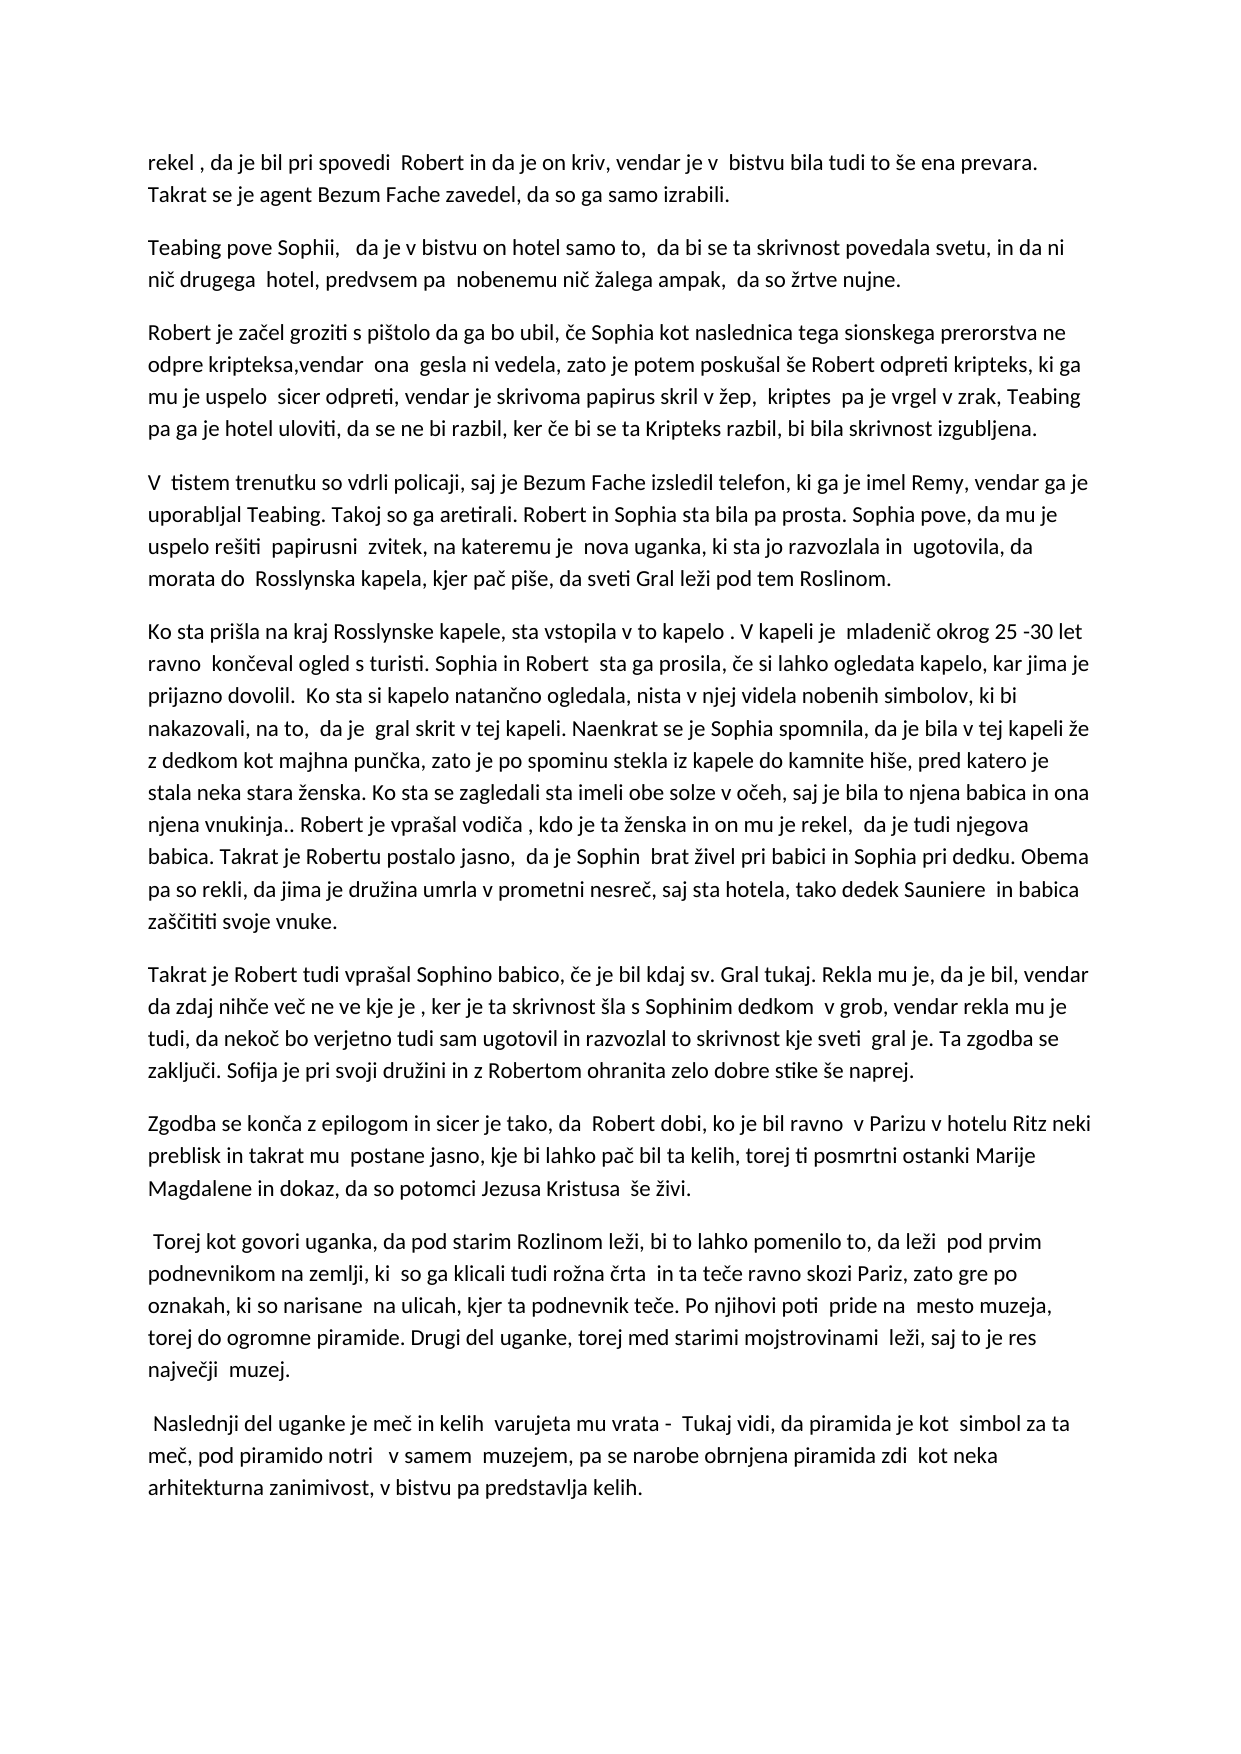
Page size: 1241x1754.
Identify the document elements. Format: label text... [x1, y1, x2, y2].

text Zgodba se konča z epilogom in sicer je tako, da Robert dobi, ko je bil ravno v Parizu v hotelu Ritz neki preblisk in takrat mu postane jasno, kje bi lahko pač bil ta kelih, torej ti posmrtni ostanki Marije Magdalene in dokaz, da so potomci Jezusa Kristusa še živi. [148, 1109, 1093, 1202]
text Naslednji del uganke je meč in kelih varujeta mu vrata - Tukaj vidi, da piramida je kot simbol za ta meč, pod piramido notri v samem muzejem, pa se narobe obrnjena piramida zdi kot neka arhitekturna zanimivost, v bistvu pa predstavlja kelih. [148, 1409, 1093, 1501]
text Teabing pove Sophii, da je v bistvu on hotel samo to, da bi se ta skrivnost povedala svetu, in da ni nič drugega hotel, predvsem pa nobenemu nič žalega ampak, da so žrtve nujne. [148, 233, 1093, 293]
text Takrat je Robert tudi vprašal Sophino babico, če je bil kdaj sv. Gral tukaj. Rekla mu je, da je bil, vendar da zdaj nihče več ne ve kje je , ker je ta skrivnost šla s Sophinim dedkom v grob, vendar rekla mu je tudi, da nekoč bo verjetno tudi sam ugotovil in razvozlal to skrivnost kje sveti gral je. Ta zgodba se zaključi. Sofija je pri svoji družini in z Robertom ohranita zelo dobre stike še naprej. [148, 960, 1093, 1084]
text Ko sta prišla na kraj Rosslynske kapele, sta vstopila v to kapelo . V kapeli je mladenič okrog 25 -30 let ravno končeval ogled s turisti. Sophia in Robert sta ga prosila, če si lahko ogledata kapelo, kar jima je prijazno dovolil. Ko sta si kapelo natančno ogledala, nista v njej videla nobenih simbolov, ki bi nakazovali, na to, da je gral skrit v tej kapeli. Naenkrat se je Sophia spomnila, da je bila v tej kapeli že z dedkom kot majhna punčka, zato je po spominu stekla iz kapele do kamnite hiše, pred katero je stala neka stara ženska. Ko sta se zagledali sta imeli obe solze v očeh, saj je bila to njena babica in ona njena vnukinja.. Robert je vprašal vodiča , kdo je ta ženska in on mu je rekel, da je tudi njegova babica. Takrat je Robertu postalo jasno, da je Sophin brat živel pri babici in Sophia pri dedku. Obema pa so rekli, da jima je družina umrla v prometni nesreč, saj sta hotela, tako dedek Sauniere in babica zaščititi svoje vnuke. [148, 617, 1093, 935]
text rekel , da je bil pri spovedi Robert in da je on kriv, vendar je v bistvu bila tudi to še ena prevara. Takrat se je agent Bezum Fache zavedel, da so ga samo izrabili. [148, 148, 1093, 208]
text Torej kot govori uganka, da pod starim Rozlinom leži, bi to lahko pomenilo to, da leži pod prvim podnevnikom na zemlji, ki so ga klicali tudi rožna črta in ta teče ravno skozi Pariz, zato gre po oznakah, ki so narisane na ulicah, kjer ta podnevnik teče. Po njihovi poti pride na mesto muzeja, torej do ogromne piramide. Drugi del uganke, torej med starimi mojstrovinami leži, saj to je res največji muzej. [148, 1227, 1093, 1384]
text V tistem trenutku so vdrli policaji, saj je Bezum Fache izsledil telefon, ki ga je imel Remy, vendar ga je uporabljal Teabing. Takoj so ga aretirali. Robert in Sophia sta bila pa prosta. Sophia pove, da mu je uspelo rešiti papirusni zvitek, na kateremu je nova uganka, ki sta jo razvozlala in ugotovila, da morata do Rosslynska kapela, kjer pač piše, da sveti Gral leži pod tem Roslinom. [148, 468, 1093, 592]
text Robert je začel groziti s pištolo da ga bo ubil, če Sophia kot naslednica tega sionskega prerorstva ne odpre kripteksa,vendar ona gesla ni vedela, zato je potem poskušal še Robert odpreti kripteks, ki ga mu je uspelo sicer odpreti, vendar je skrivoma papirus skril v žep, kriptes pa je vrgel v zrak, Teabing pa ga je hotel uloviti, da se ne bi razbil, ker če bi se ta Kripteks razbil, bi bila skrivnost izgubljena. [148, 318, 1093, 443]
